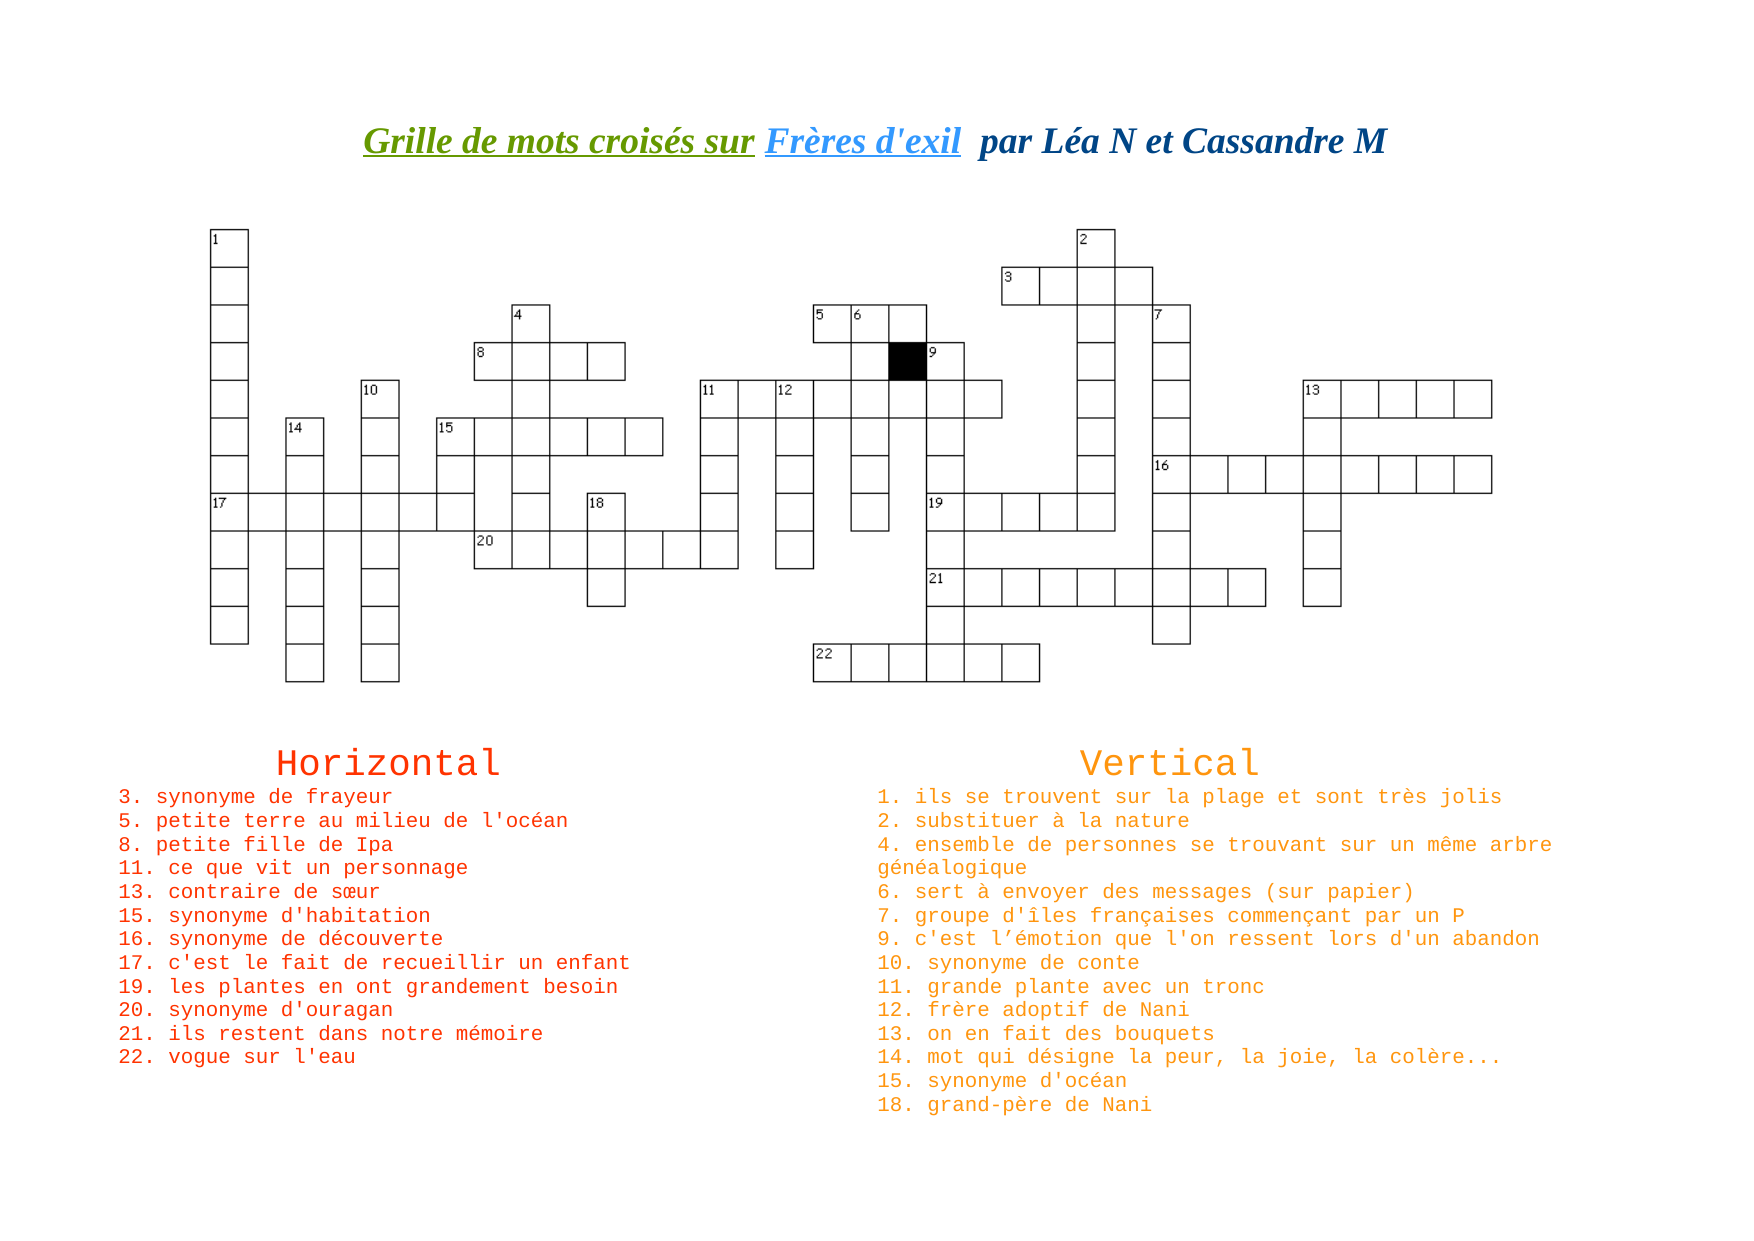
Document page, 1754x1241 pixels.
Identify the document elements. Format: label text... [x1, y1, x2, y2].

text 19. les plantes en ont grandement besoin [118, 976, 877, 999]
text 10. synonyme de conte [877, 952, 1636, 976]
text 11. grande plante avec un tronc [877, 976, 1636, 999]
text 2. substituer à la nature [877, 810, 1636, 834]
text 3. synonyme de frayeur [118, 786, 877, 810]
text Horizontal [118, 204, 877, 786]
text 5. petite terre au milieu de l'océan [118, 810, 877, 834]
text 20. synonyme d'ouragan [118, 999, 877, 1023]
text 8. petite fille de Ipa [118, 834, 877, 857]
text Vertical [877, 204, 1636, 786]
text 15. synonyme d'océan [877, 1070, 1636, 1094]
text 17. c'est le fait de recueillir un enfant [118, 952, 877, 976]
text 7. groupe d'îles françaises commençant par un P [877, 905, 1636, 928]
picture [185, 204, 1554, 744]
text 4. ensemble de personnes se trouvant sur un même arbre généalogique [877, 834, 1636, 881]
text 16. synonyme de découverte [118, 928, 877, 952]
text 12. frère adoptif de Nani [877, 999, 1636, 1023]
text 13. on en fait des bouquets [877, 1023, 1636, 1047]
text 11. ce que vit un personnage [118, 857, 877, 881]
text 13. contraire de sœur [118, 881, 877, 905]
text Grille de mots croisés sur Frères d'exil par Léa N et Cassandre M [118, 118, 1636, 161]
text 21. ils restent dans notre mémoire [118, 1023, 877, 1047]
text 6. sert à envoyer des messages (sur papier) [877, 881, 1636, 905]
text 14. mot qui désigne la peur, la joie, la colère... [877, 1047, 1636, 1070]
text 9. c'est l’émotion que l'on ressent lors d'un abandon [877, 928, 1636, 952]
text 18. grand-père de Nani [877, 1094, 1636, 1117]
text 15. synonyme d'habitation [118, 905, 877, 928]
text 1. ils se trouvent sur la plage et sont très jolis [877, 786, 1636, 810]
text 22. vogue sur l'eau [118, 1047, 877, 1070]
